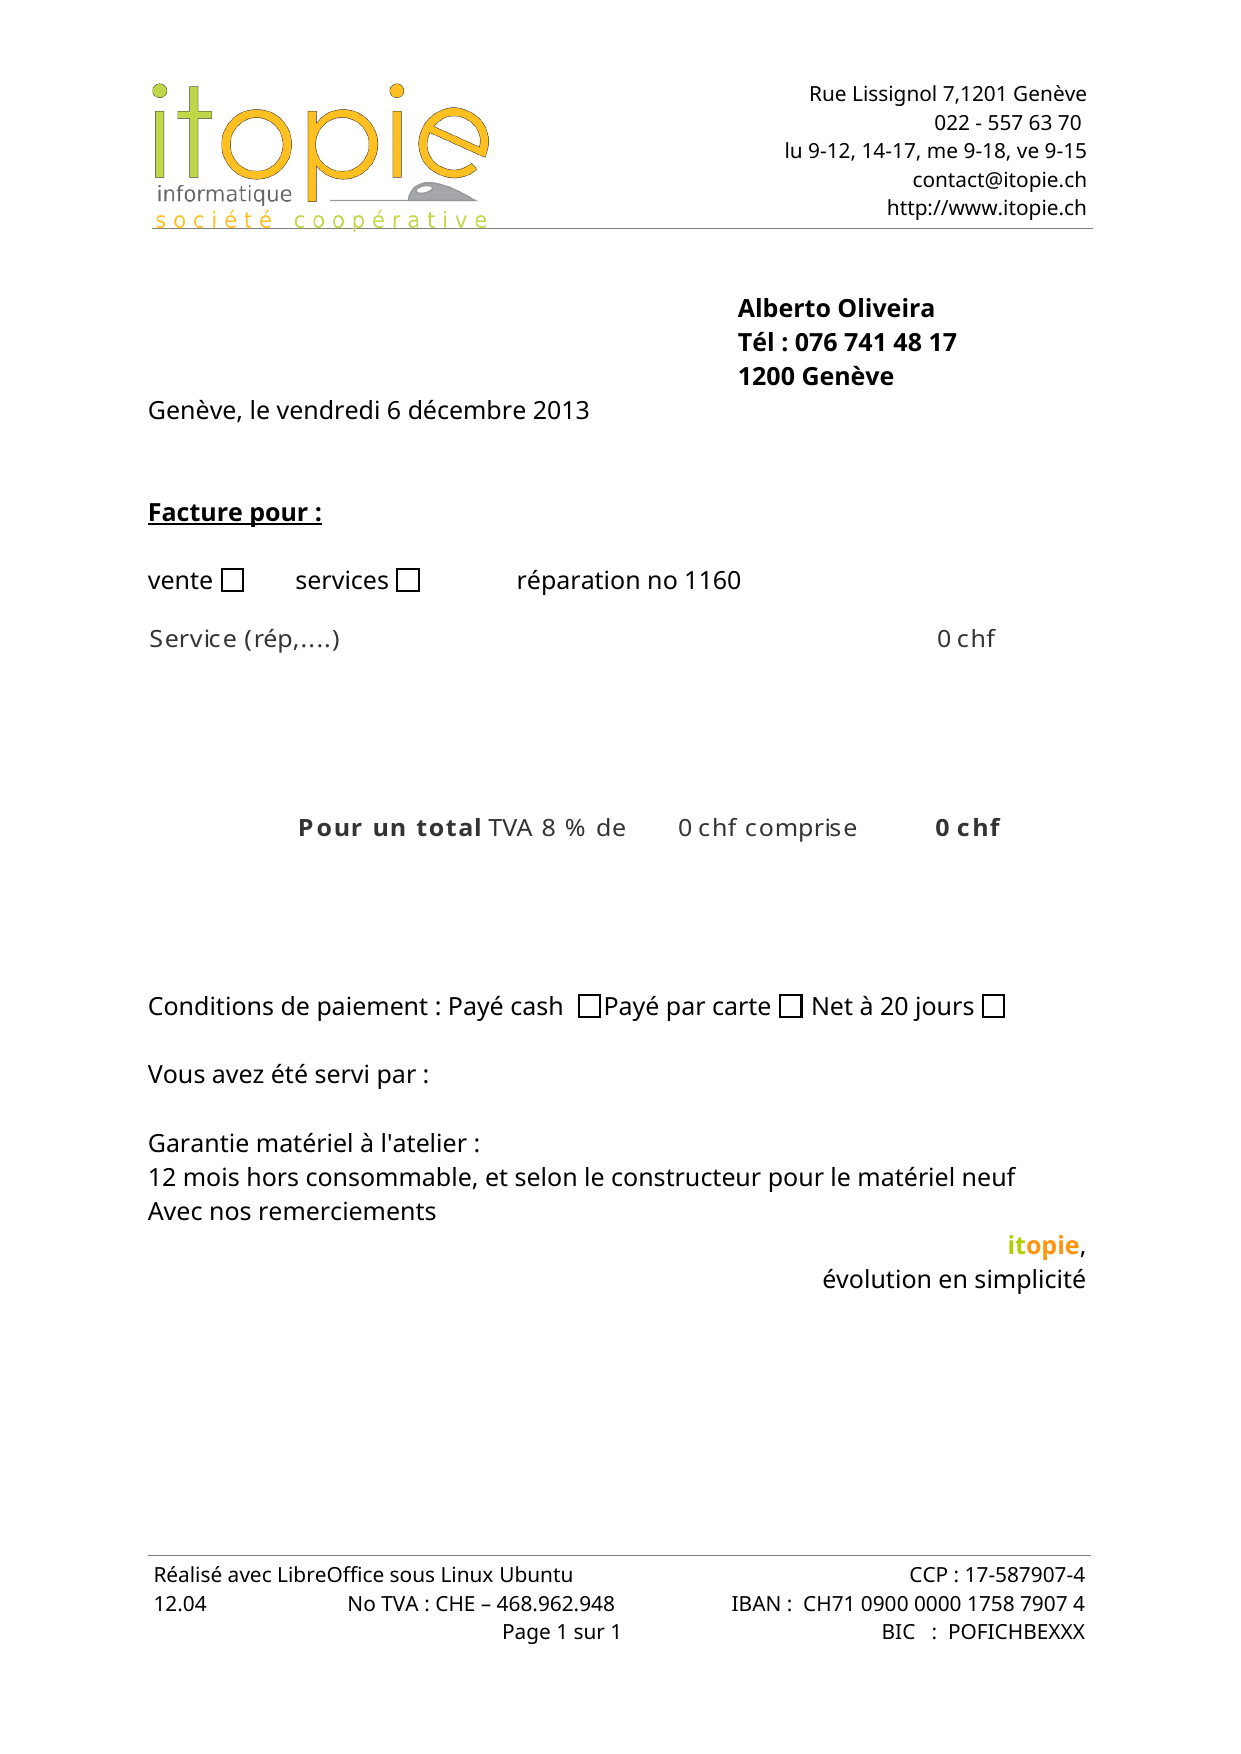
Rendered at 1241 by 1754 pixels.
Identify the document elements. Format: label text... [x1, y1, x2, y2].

text Facture pour : [148, 495, 1093, 529]
text 12 mois hors consommable, et selon le constructeur pour le matériel neuf [148, 1159, 1093, 1193]
text vente services réparation no 1160 [148, 563, 1093, 597]
text Vous avez été servi par : [148, 1057, 1093, 1091]
text Alberto Oliveira [148, 290, 1093, 324]
text évolution en simplicité [148, 1262, 1093, 1296]
text Garantie matériel à l'atelier : [148, 1125, 1093, 1159]
text Conditions de paiement : Payé cash Payé par carte Net à 20 jours [148, 989, 1093, 1023]
text itopie, [148, 1227, 1093, 1262]
text 1200 Genève [148, 358, 1093, 392]
text Tél : 076 741 48 17 [148, 324, 1093, 358]
text Genève, le vendredi 6 décembre 2013 [148, 392, 1093, 427]
picture [138, 72, 500, 244]
text Avec nos remerciements [148, 1193, 1093, 1227]
